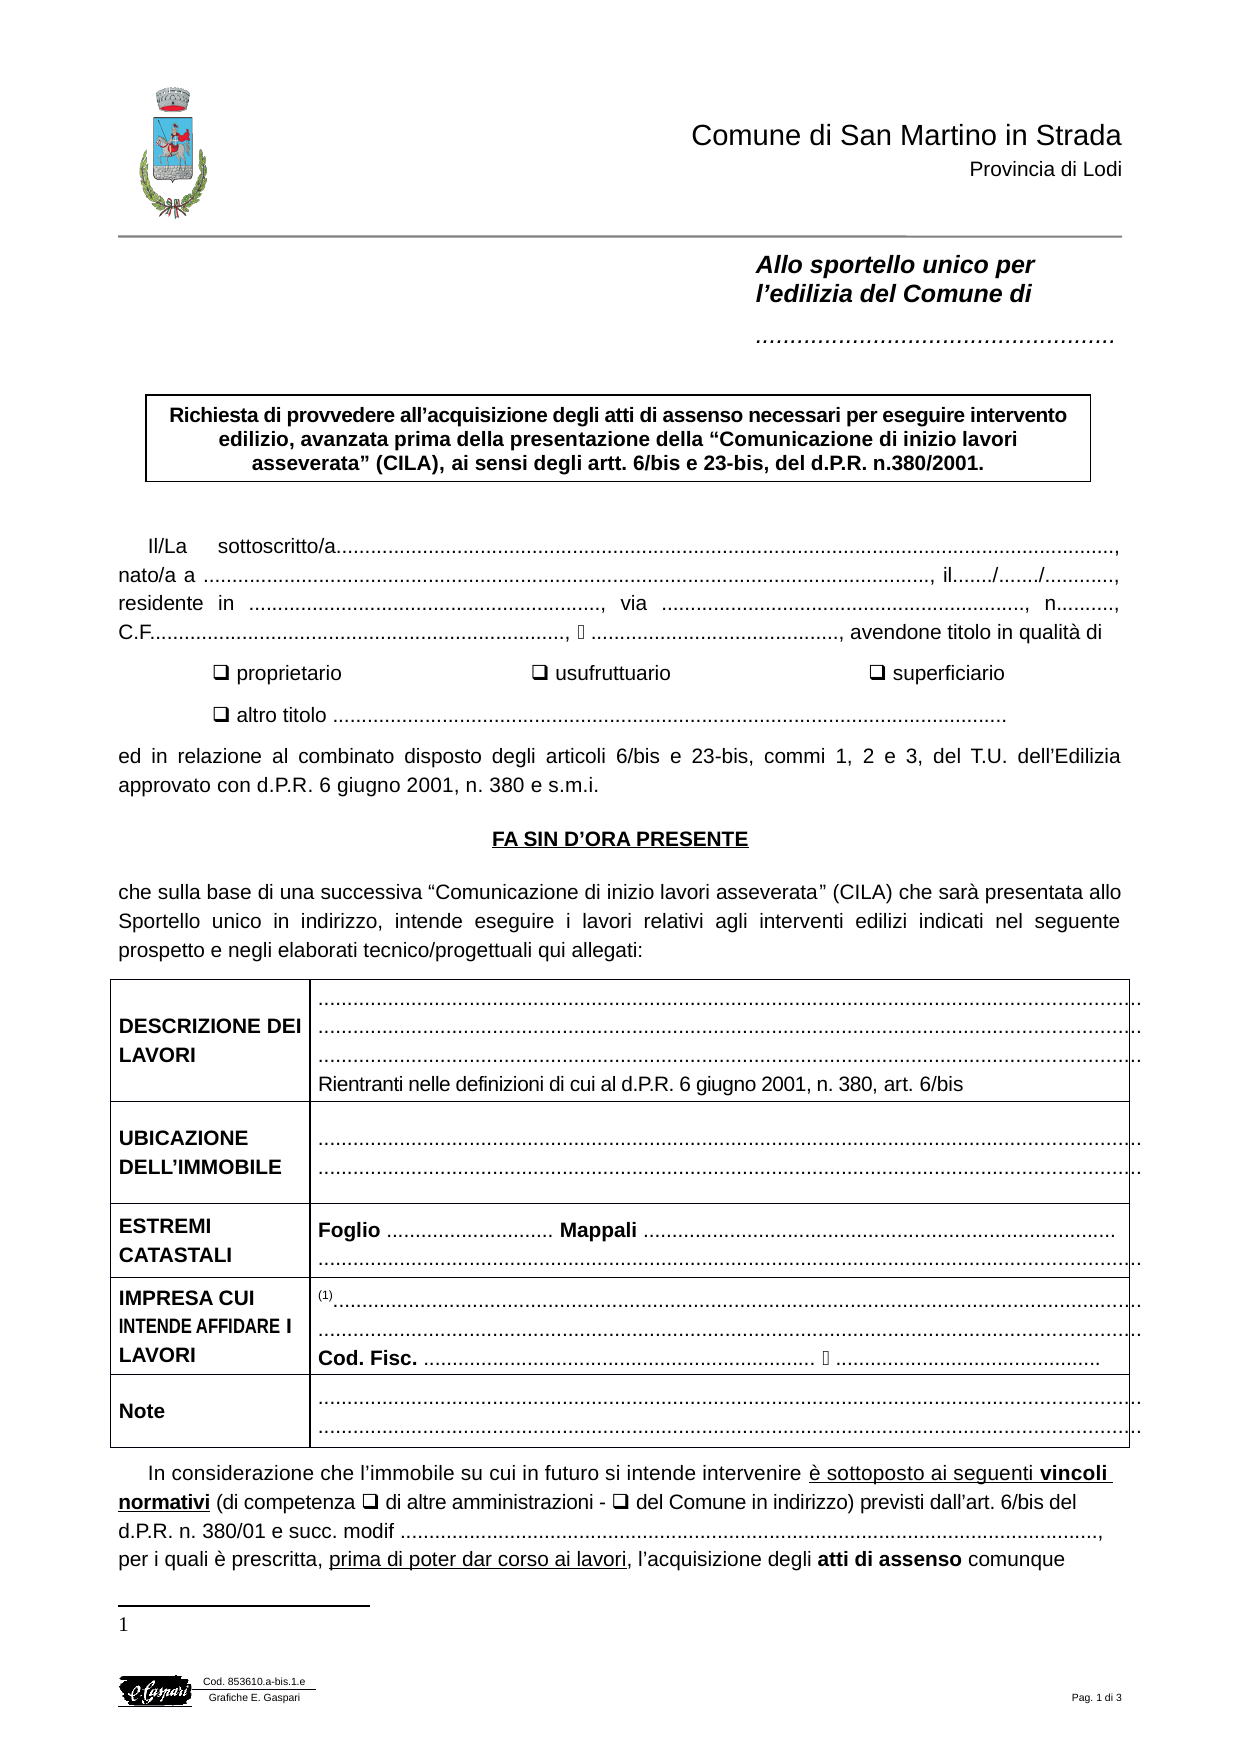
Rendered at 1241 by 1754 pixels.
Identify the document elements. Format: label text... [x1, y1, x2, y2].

table_cell IMPRESA CUI INTENDE AFFIDARE I LAVORI [111, 1278, 309, 1374]
table_cell UBICAZIONE DELL’IMMOBILE [111, 1102, 309, 1203]
text In considerazione che l’immobile su cui in futuro si intende intervenire è sottoposto ai seguenti vincoli normativi (di competenza  di altre amministrazioni -  del Comune in indirizzo) previsti dall’art. 6/bis del d.P.R. n. 380/01 e succ. modif ........................................................................................................................., per i quali è prescritta, prima di poter dar corso ai lavori, l’acquisizione degli atti di assenso comunque [118, 1461, 1122, 1571]
text Comune di San Martino in Strada [224, 118, 1122, 152]
text .................................................... [756, 320, 1122, 349]
table_cell ESTREMI CATASTALI [111, 1204, 309, 1277]
table_header DESCRIZIONE DEI LAVORI [111, 980, 309, 1101]
table_header Rientranti nelle definizioni di cui al d.P.R. 6 giugno 2001, n. 380, art. 6/bis [311, 980, 1129, 1101]
table_cell [311, 1375, 1129, 1447]
text FA SIN D’ORA PRESENTE [118, 826, 1122, 850]
text  proprietario  usufruttuario  superficiario [118, 661, 1122, 685]
text Provincia di Lodi [224, 157, 1122, 181]
picture [118, 1674, 192, 1706]
table_cell Note [111, 1375, 309, 1447]
table_cell [311, 1102, 1129, 1203]
text Allo sportello unico per l’edilizia del Comune di [756, 250, 1122, 308]
table_cell () Cod. Fisc. ....................................................................  .............................................. [311, 1278, 1129, 1374]
table_cell Foglio ............................. Mappali .................................................................................. [311, 1204, 1129, 1277]
text ed in relazione al combinato disposto degli articoli 6/bis e 23-bis, commi 1, 2 e 3, del T.U. dell’Edilizia approvato con d.P.R. 6 giugno 2001, n. 380 e s.m.i. [118, 744, 1122, 797]
picture [122, 87, 224, 219]
text Il/La sottoscritto/a......................................................................................................................................., nato/a a .............................................................................................................................., il......./......./............, residente in ............................................................., via ..............................................................., n.........., C.F........................................................................,  ..........................................., avendone titolo in qualità di [118, 387, 1122, 644]
text che sulla base di una successiva “Comunicazione di inizio lavori asseverata” (CILA) che sarà presentata allo Sportello unico in indirizzo, intende eseguire i lavori relativi agli interventi edilizi indicati nel seguente prospetto e negli elaborati tecnico/progettuali qui allegati: [118, 880, 1122, 962]
text  altro titolo ..................................................................................................................... [118, 703, 1122, 727]
